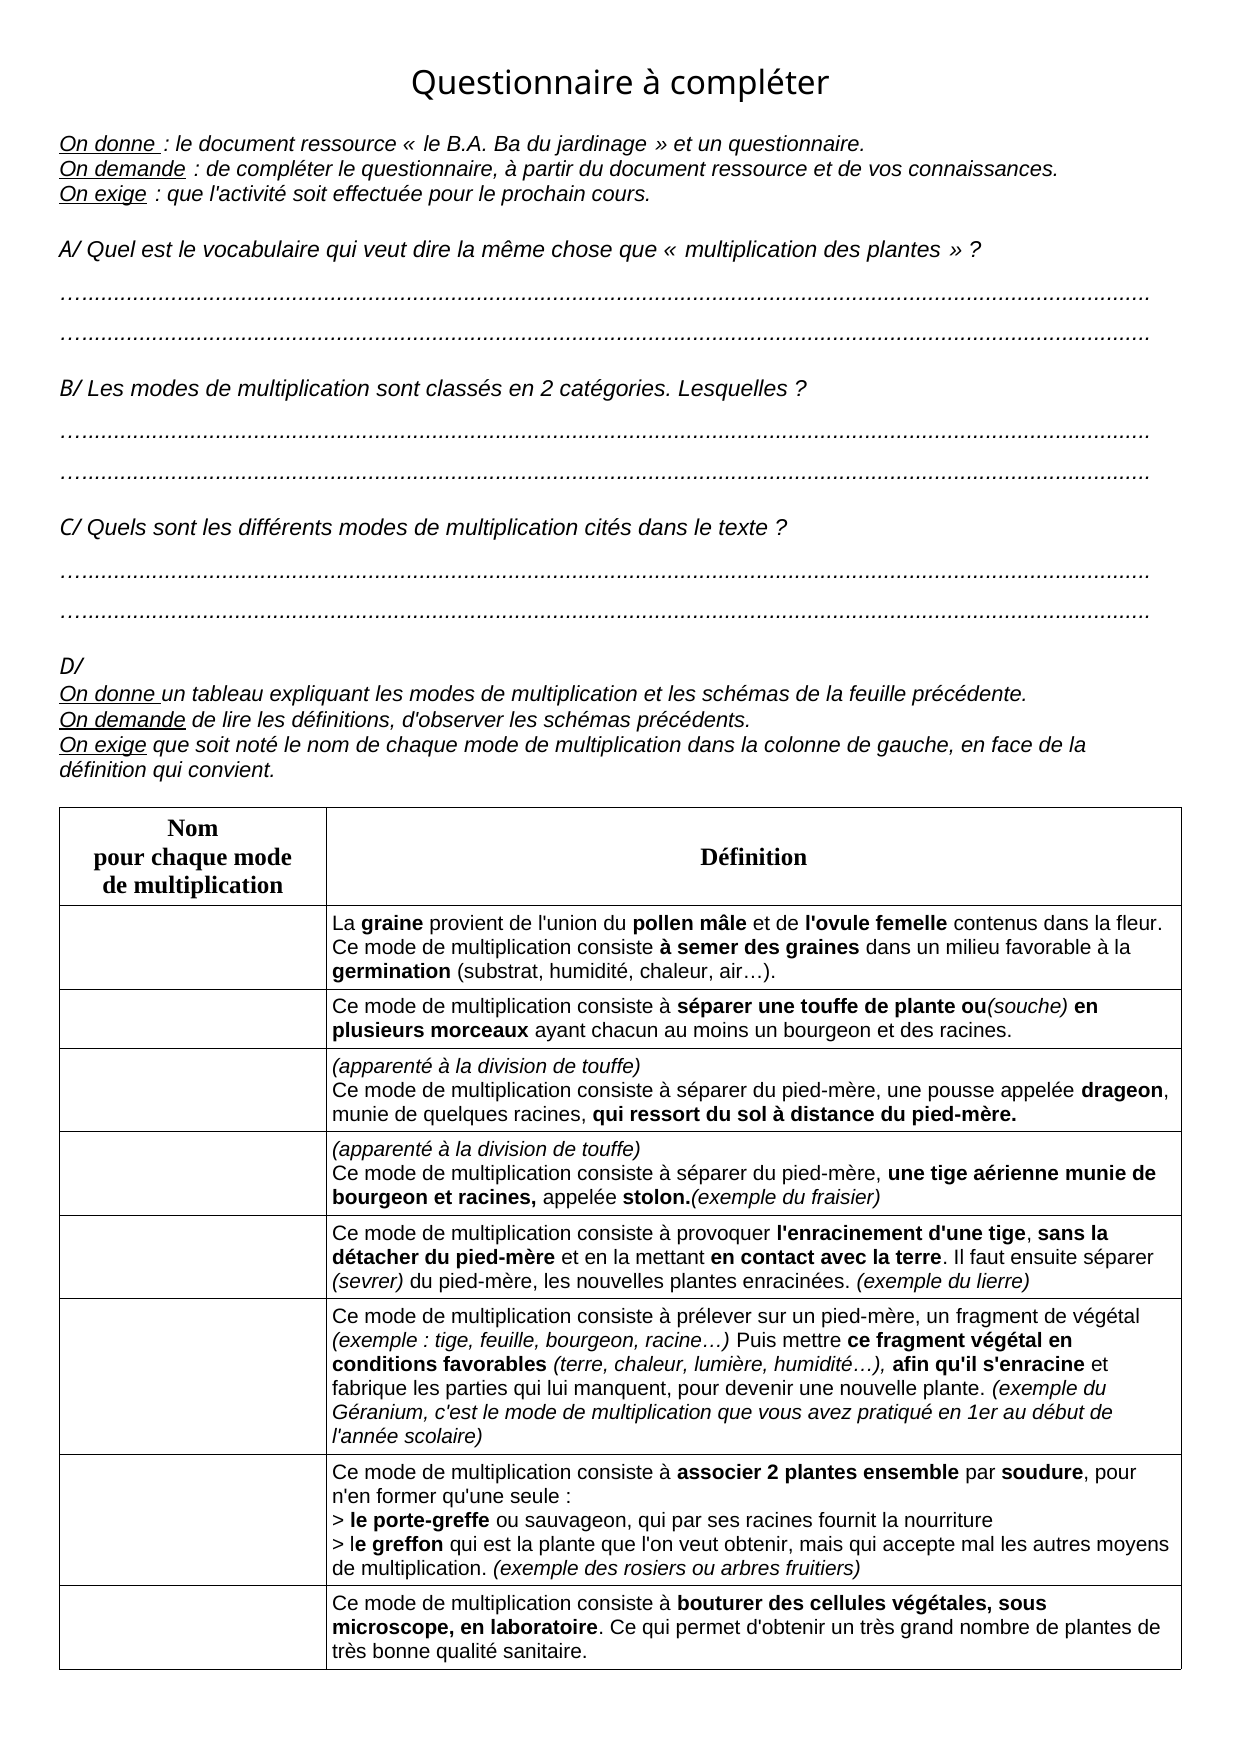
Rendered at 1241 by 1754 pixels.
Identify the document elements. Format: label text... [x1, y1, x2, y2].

text On donne : le document ressource « le B.A. Ba du jardinage » et un questionnaire. [59, 131, 1181, 156]
text D/ [59, 650, 1181, 681]
table_cell [60, 1216, 326, 1298]
text …........................................................................................................................................................................ [59, 597, 1181, 624]
text …........................................................................................................................................................................ [59, 319, 1181, 346]
text Questionnaire à compléter [59, 59, 1181, 104]
text B/ Les modes de multiplication sont classés en 2 catégories. Lesquelles ? [59, 372, 1181, 403]
table_cell [60, 1132, 326, 1215]
text …........................................................................................................................................................................ [59, 417, 1181, 444]
text On donne un tableau expliquant les modes de multiplication et les schémas de la feuille précédente. [59, 681, 1181, 706]
text On demande : de compléter le questionnaire, à partir du document ressource et de vos connaissances. [59, 156, 1181, 181]
table_header Définition [327, 808, 1181, 905]
table_cell [60, 906, 326, 988]
text A/ Quel est le vocabulaire qui veut dire la même chose que « multiplication des plantes » ? [59, 233, 1181, 264]
table_cell Ce mode de multiplication consiste à prélever sur un pied-mère, un fragment de végétal (exemple : tige, feuille, bourgeon, racine…) Puis mettre ce fragment végétal en conditions favorables (terre, chaleur, lumière, humidité…), afin qu'il s'enracine et fabrique les parties qui lui manquent, pour devenir une nouvelle plante. (exemple du Géranium, c'est le mode de multiplication que vous avez pratiqué en 1er au début de l'année scolaire) [327, 1299, 1181, 1454]
table_cell Ce mode de multiplication consiste à séparer une touffe de plante ou(souche) en plusieurs morceaux ayant chacun au moins un bourgeon et des racines. [327, 990, 1181, 1048]
table_cell La graine provient de l'union du pollen mâle et de l'ovule femelle contenus dans la fleur. Ce mode de multiplication consiste à semer des graines dans un milieu favorable à la germination (substrat, humidité, chaleur, air…). [327, 906, 1181, 988]
table_header Nom pour chaque mode de multiplication [60, 808, 326, 905]
table_cell [60, 1299, 326, 1454]
table_cell Ce mode de multiplication consiste à bouturer des cellules végétales, sous microscope, en laboratoire. Ce qui permet d'obtenir un très grand nombre de plantes de très bonne qualité sanitaire. [327, 1586, 1181, 1668]
table_cell [60, 990, 326, 1048]
table_cell (apparenté à la division de touffe) Ce mode de multiplication consiste à séparer du pied-mère, une tige aérienne munie de bourgeon et racines, appelée stolon.(exemple du fraisier) [327, 1132, 1181, 1215]
text On exige que soit noté le nom de chaque mode de multiplication dans la colonne de gauche, en face de la définition qui convient. [59, 732, 1181, 782]
table_cell (apparenté à la division de touffe) Ce mode de multiplication consiste à séparer du pied-mère, une pousse appelée drageon, munie de quelques racines, qui ressort du sol à distance du pied-mère. [327, 1049, 1181, 1131]
table_cell Ce mode de multiplication consiste à provoquer l'enracinement d'une tige, sans la détacher du pied-mère et en la mettant en contact avec la terre. Il faut ensuite séparer (sevrer) du pied-mère, les nouvelles plantes enracinées. (exemple du lierre) [327, 1216, 1181, 1298]
text C/ Quels sont les différents modes de multiplication cités dans le texte ? [59, 511, 1181, 542]
text On demande de lire les définitions, d'observer les schémas précédents. [59, 706, 1181, 732]
table_cell [60, 1049, 326, 1131]
text …........................................................................................................................................................................ [59, 278, 1181, 305]
table_cell Ce mode de multiplication consiste à associer 2 plantes ensemble par soudure, pour n'en former qu'une seule : > le porte-greffe ou sauvageon, qui par ses racines fournit la nourriture > le greffon qui est la plante que l'on veut obtenir, mais qui accepte mal les autres moyens de multiplication. (exemple des rosiers ou arbres fruitiers) [327, 1455, 1181, 1585]
table_cell [60, 1455, 326, 1585]
table_cell [60, 1586, 326, 1668]
text …........................................................................................................................................................................ [59, 557, 1181, 583]
text …........................................................................................................................................................................ [59, 458, 1181, 484]
text On exige : que l'activité soit effectuée pour le prochain cours. [59, 181, 1181, 206]
